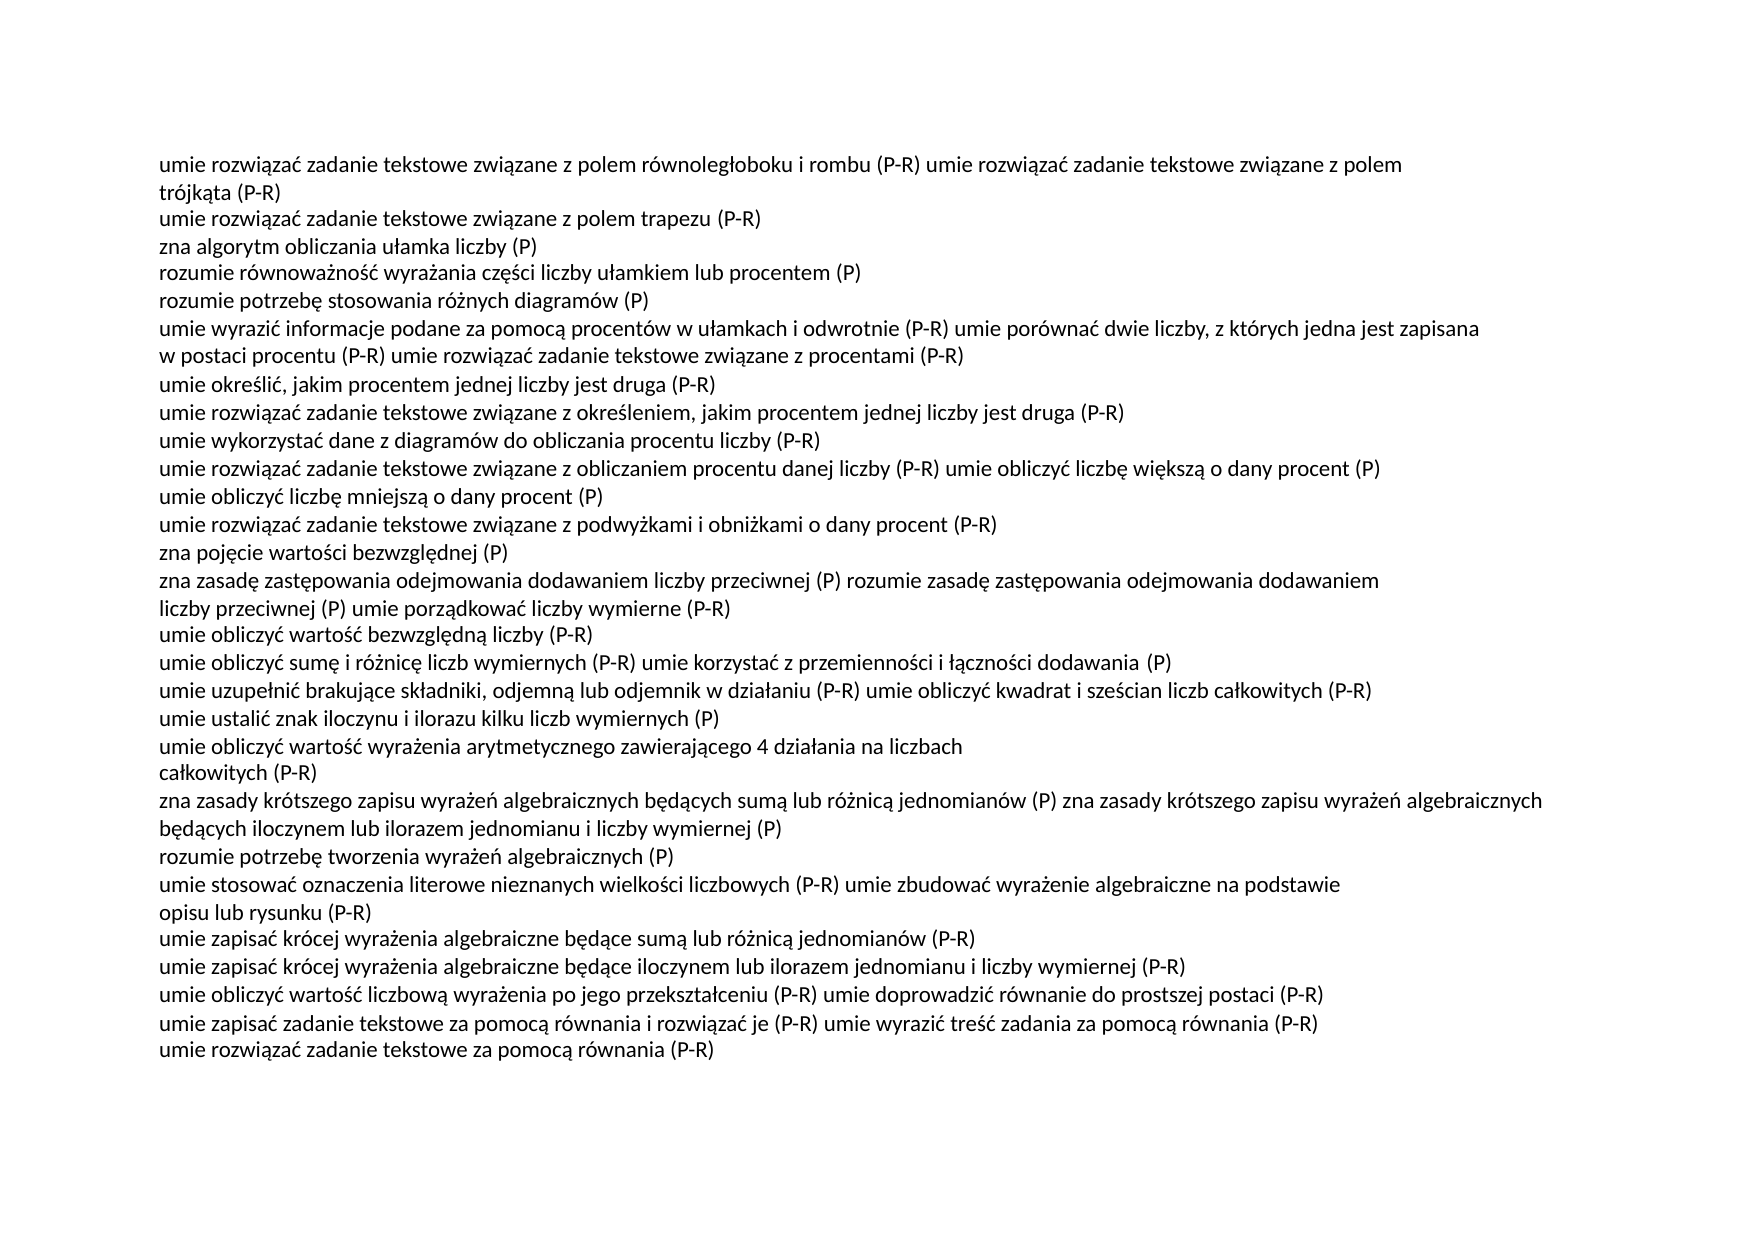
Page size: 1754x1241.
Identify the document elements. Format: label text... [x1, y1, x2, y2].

text rozumie potrzebę stosowania różnych diagramów (P) [159, 286, 1605, 314]
text umie obliczyć wartość liczbową wyrażenia po jego przekształceniu (P-R) umie doprowadzić równanie do prostszej postaci (P-R) [159, 981, 1354, 1008]
text zna zasadę zastępowania odejmowania dodawaniem liczby przeciwnej (P) rozumie zasadę zastępowania odejmowania dodawaniem liczby przeciwnej (P) umie porządkować liczby wymierne (P-R) [159, 566, 1428, 622]
text umie rozwiązać zadanie tekstowe związane z obliczaniem procentu danej liczby (P-R) umie obliczyć liczbę większą o dany procent (P) [159, 454, 1465, 482]
text umie ustalić znak iloczynu i ilorazu kilku liczb wymiernych (P) [159, 704, 1605, 732]
text umie rozwiązać zadanie tekstowe związane z określeniem, jakim procentem jednej liczby jest druga (P-R) [159, 398, 1583, 426]
text rozumie równoważność wyrażania części liczby ułamkiem lub procentem (P) [159, 260, 1605, 285]
text umie rozwiązać zadanie tekstowe związane z polem trapezu (P-R) [159, 206, 1605, 231]
text umie stosować oznaczenia literowe nieznanych wielkości liczbowych (P-R) umie zbudować wyrażenie algebraiczne na podstawie opisu lub rysunku (P-R) [159, 871, 1397, 927]
text całkowitych (P-R) [159, 761, 1605, 786]
text umie zapisać zadanie tekstowe za pomocą równania i rozwiązać je (P-R) umie wyrazić treść zadania za pomocą równania (P-R) [159, 1009, 1354, 1037]
text umie zapisać krócej wyrażenia algebraiczne będące sumą lub różnicą jednomianów (P-R) [159, 927, 1605, 952]
text umie uzupełnić brakujące składniki, odjemną lub odjemnik w działaniu (P-R) umie obliczyć kwadrat i sześcian liczb całkowitych (P-R) [159, 676, 1397, 704]
text umie rozwiązać zadanie tekstowe związane z polem równoległoboku i rombu (P-R) umie rozwiązać zadanie tekstowe związane z polem trójkąta (P-R) [159, 150, 1465, 206]
text umie zapisać krócej wyrażenia algebraiczne będące iloczynem lub ilorazem jednomianu i liczby wymiernej (P-R) [159, 952, 1605, 980]
text rozumie potrzebę tworzenia wyrażeń algebraicznych (P) [159, 842, 1605, 870]
text umie wykorzystać dane z diagramów do obliczania procentu liczby (P-R) [159, 426, 1605, 454]
text umie rozwiązać zadanie tekstowe za pomocą równania (P-R) [159, 1037, 1605, 1062]
text umie określić, jakim procentem jednej liczby jest druga (P-R) [159, 370, 1605, 398]
text umie rozwiązać zadanie tekstowe związane z podwyżkami i obniżkami o dany procent (P-R) [159, 510, 1605, 538]
text umie wyrazić informacje podane za pomocą procentów w ułamkach i odwrotnie (P-R) umie porównać dwie liczby, z których jedna jest zapisana w postaci procentu (P-R) umie rozwiązać zadanie tekstowe związane z procentami (P-R) [159, 314, 1482, 370]
text umie obliczyć sumę i różnicę liczb wymiernych (P-R) umie korzystać z przemienności i łączności dodawania (P) [159, 648, 1206, 676]
text umie obliczyć wartość wyrażenia arytmetycznego zawierającego 4 działania na liczbach [159, 732, 1605, 760]
text umie obliczyć liczbę mniejszą o dany procent (P) [159, 482, 1605, 510]
text zna pojęcie wartości bezwzględnej (P) [159, 538, 1605, 566]
text umie obliczyć wartość bezwzględną liczby (P-R) [159, 623, 1605, 648]
text zna algorytm obliczania ułamka liczby (P) [159, 232, 1605, 260]
text zna zasady krótszego zapisu wyrażeń algebraicznych będących sumą lub różnicą jednomianów (P) zna zasady krótszego zapisu wyrażeń algebraicznych będących iloczynem lub ilorazem jednomianu i liczby wymiernej (P) [159, 786, 1590, 842]
